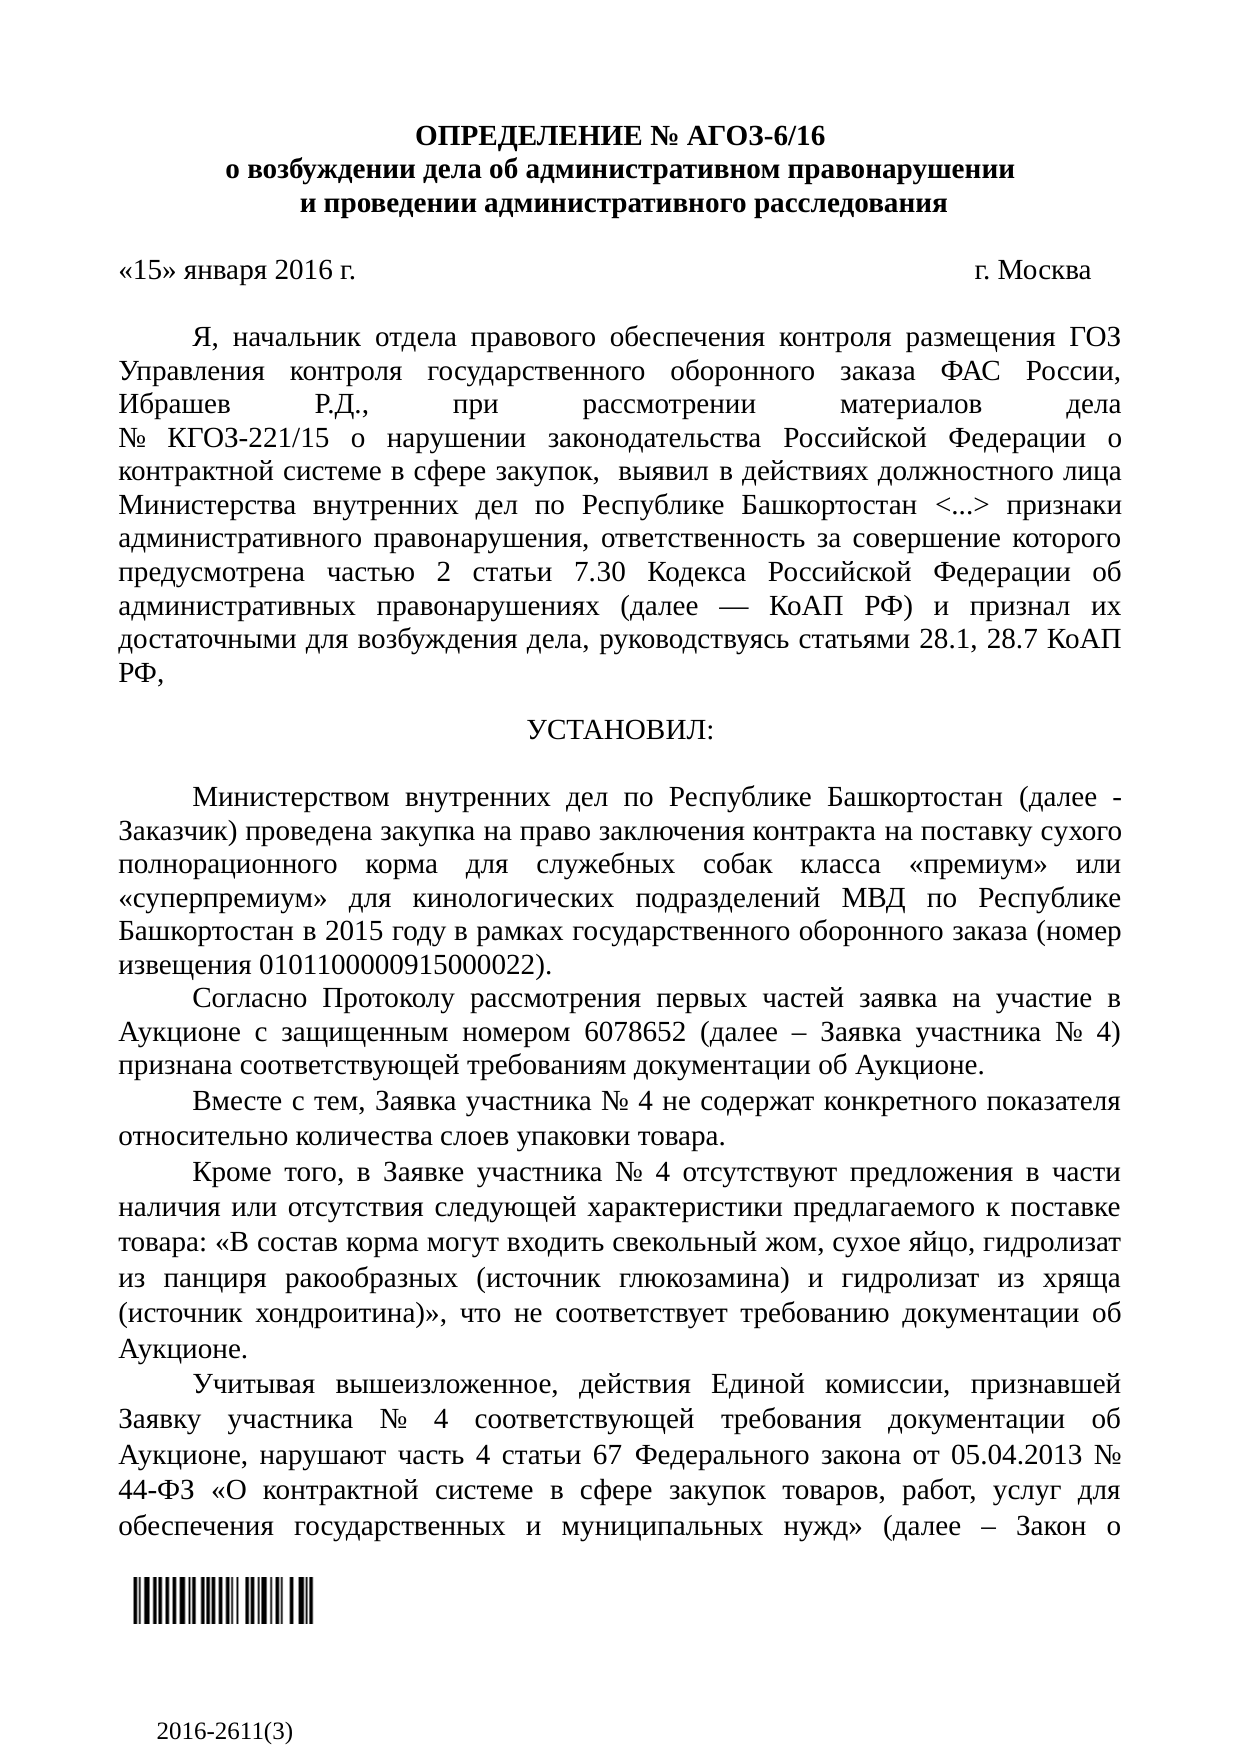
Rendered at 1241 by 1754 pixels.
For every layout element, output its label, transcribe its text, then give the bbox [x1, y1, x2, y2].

text и проведении административного расследования [118, 185, 1122, 219]
text УСТАНОВИЛ: [118, 712, 1122, 746]
picture [118, 1577, 331, 1624]
text Вместе с тем, Заявка участника № 4 не содержат конкретного показателя относительно количества слоев упаковки товара. [118, 1081, 1122, 1152]
text «15» января 2016 г. г. Москва [118, 252, 1122, 286]
text о возбуждении дела об административном правонарушении [118, 152, 1122, 185]
text Я, начальник отдела правового обеспечения контроля размещения ГОЗ Управления контроля государственного оборонного заказа ФАС России, Ибрашев Р.Д., при рассмотрении материалов дела № КГОЗ-221/15 о нарушении законодательства Российской Федерации о контрактной системе в сфере закупок, выявил в действиях должностного лица Министерства внутренних дел по Республике Башкортостан <...> признаки административного правонарушения, ответственность за совершение которого предусмотрена частью 2 статьи 7.30 Кодекса Российской Федерации об административных правонарушениях (далее — КоАП РФ) и признал их достаточными для возбуждения дела, руководствуясь статьями 28.1, 28.7 КоАП РФ, [118, 319, 1122, 688]
text ОПРЕДЕЛЕНИЕ № АГОЗ-6/16 [118, 118, 1122, 152]
text Согласно Протоколу рассмотрения первых частей заявка на участие в Аукционе с защищенным номером 6078652 (далее – Заявка участника № 4) признана соответствующей требованиям документации об Аукционе. [118, 980, 1122, 1081]
text Кроме того, в Заявке участника № 4 отсутствуют предложения в части наличия или отсутствия следующей характеристики предлагаемого к поставке товара: «В состав корма могут входить свекольный жом, сухое яйцо, гидролизат из панциря ракообразных (источник глюкозамина) и гидролизат из хряща (источник хондроитина)», что не соответствует требованию документации об Аукционе. [118, 1152, 1122, 1364]
text Министерством внутренних дел по Республике Башкортостан (далее - Заказчик) проведена закупка на право заключения контракта на поставку сухого полнорационного корма для служебных собак класса «премиум» или «суперпремиум» для кинологических подразделений МВД по Республике Башкортостан в 2015 году в рамках государственного оборонного заказа (номер извещения 0101100000915000022). [118, 779, 1122, 980]
text Учитывая вышеизложенное, действия Единой комиссии, признавшей Заявку участника № 4 соответствующей требования документации об Аукционе, нарушают часть 4 статьи 67 Федерального закона от 05.04.2013 № 44-ФЗ «О контрактной системе в сфере закупок товаров, работ, услуг для обеспечения государственных и муниципальных нужд» (далее – Закон о [118, 1364, 1122, 1541]
